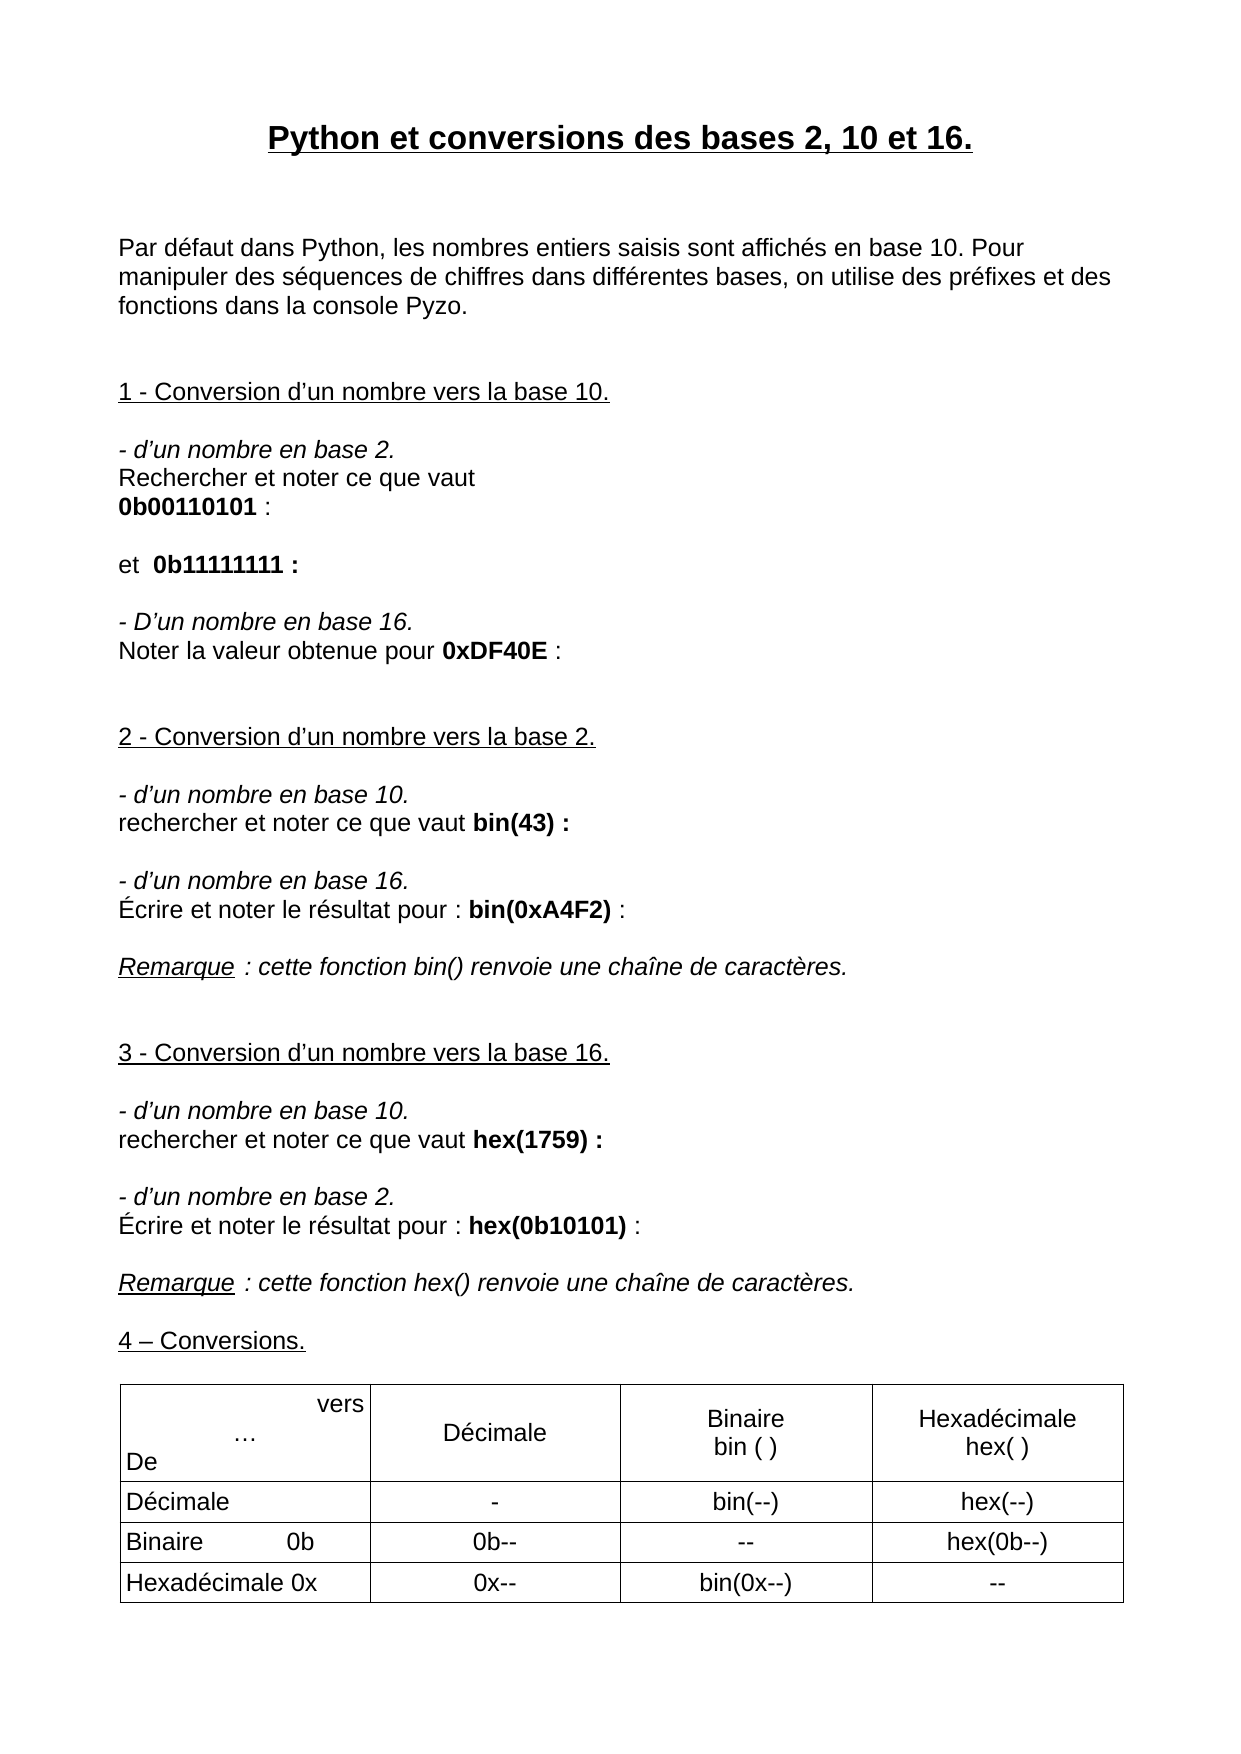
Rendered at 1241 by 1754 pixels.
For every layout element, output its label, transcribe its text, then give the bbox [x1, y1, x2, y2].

table_cell 0b-- [371, 1523, 620, 1562]
table_cell Binaire 0b [121, 1523, 370, 1562]
text Écrire et noter le résultat pour : hex(0b10101) : [118, 1211, 1122, 1240]
text 0b00110101 : [118, 492, 1122, 521]
table_header Décimale [371, 1385, 620, 1481]
table_header Hexadécimale hex( ) [873, 1385, 1123, 1481]
text 4 – Conversions. [118, 1326, 1122, 1355]
text 1 - Conversion d’un nombre vers la base 10. [118, 377, 1122, 406]
text Écrire et noter le résultat pour : bin(0xA4F2) : [118, 895, 1122, 923]
text Remarque : cette fonction hex() renvoie une chaîne de caractères. [118, 1268, 1122, 1297]
table_header vers … De [121, 1385, 370, 1481]
table_cell bin(0x--) [621, 1563, 872, 1602]
text et 0b11111111 : [118, 550, 1122, 578]
text Par défaut dans Python, les nombres entiers saisis sont affichés en base 10. Pour manipuler des séquences de chiffres dans différentes bases, on utilise des préfixes et des fonctions dans la console Pyzo. [118, 233, 1122, 320]
table_cell -- [873, 1563, 1123, 1602]
table_cell Décimale [121, 1482, 370, 1522]
table_cell Hexadécimale 0x [121, 1563, 370, 1602]
text Noter la valeur obtenue pour 0xDF40E : [118, 636, 1122, 665]
text Rechercher et noter ce que vaut [118, 463, 1122, 492]
table_cell - [371, 1482, 620, 1522]
table_cell -- [621, 1523, 872, 1562]
text - d’un nombre en base 2. [118, 1182, 1122, 1211]
text Python et conversions des bases 2, 10 et 16. [118, 118, 1122, 157]
table_cell hex(0b--) [873, 1523, 1123, 1562]
text - d’un nombre en base 16. [118, 866, 1122, 895]
text - d’un nombre en base 10. [118, 780, 1122, 808]
text - d’un nombre en base 10. [118, 1096, 1122, 1125]
table_cell hex(--) [873, 1482, 1123, 1522]
text 2 - Conversion d’un nombre vers la base 2. [118, 722, 1122, 751]
text 3 - Conversion d’un nombre vers la base 16. [118, 1038, 1122, 1067]
text - D’un nombre en base 16. [118, 607, 1122, 636]
text rechercher et noter ce que vaut hex(1759) : [118, 1125, 1122, 1153]
text Remarque : cette fonction bin() renvoie une chaîne de caractères. [118, 952, 1122, 981]
table_cell 0x-- [371, 1563, 620, 1602]
table_cell bin(--) [621, 1482, 872, 1522]
table_header Binaire bin ( ) [621, 1385, 872, 1481]
text - d’un nombre en base 2. [118, 435, 1122, 463]
text rechercher et noter ce que vaut bin(43) : [118, 808, 1122, 837]
